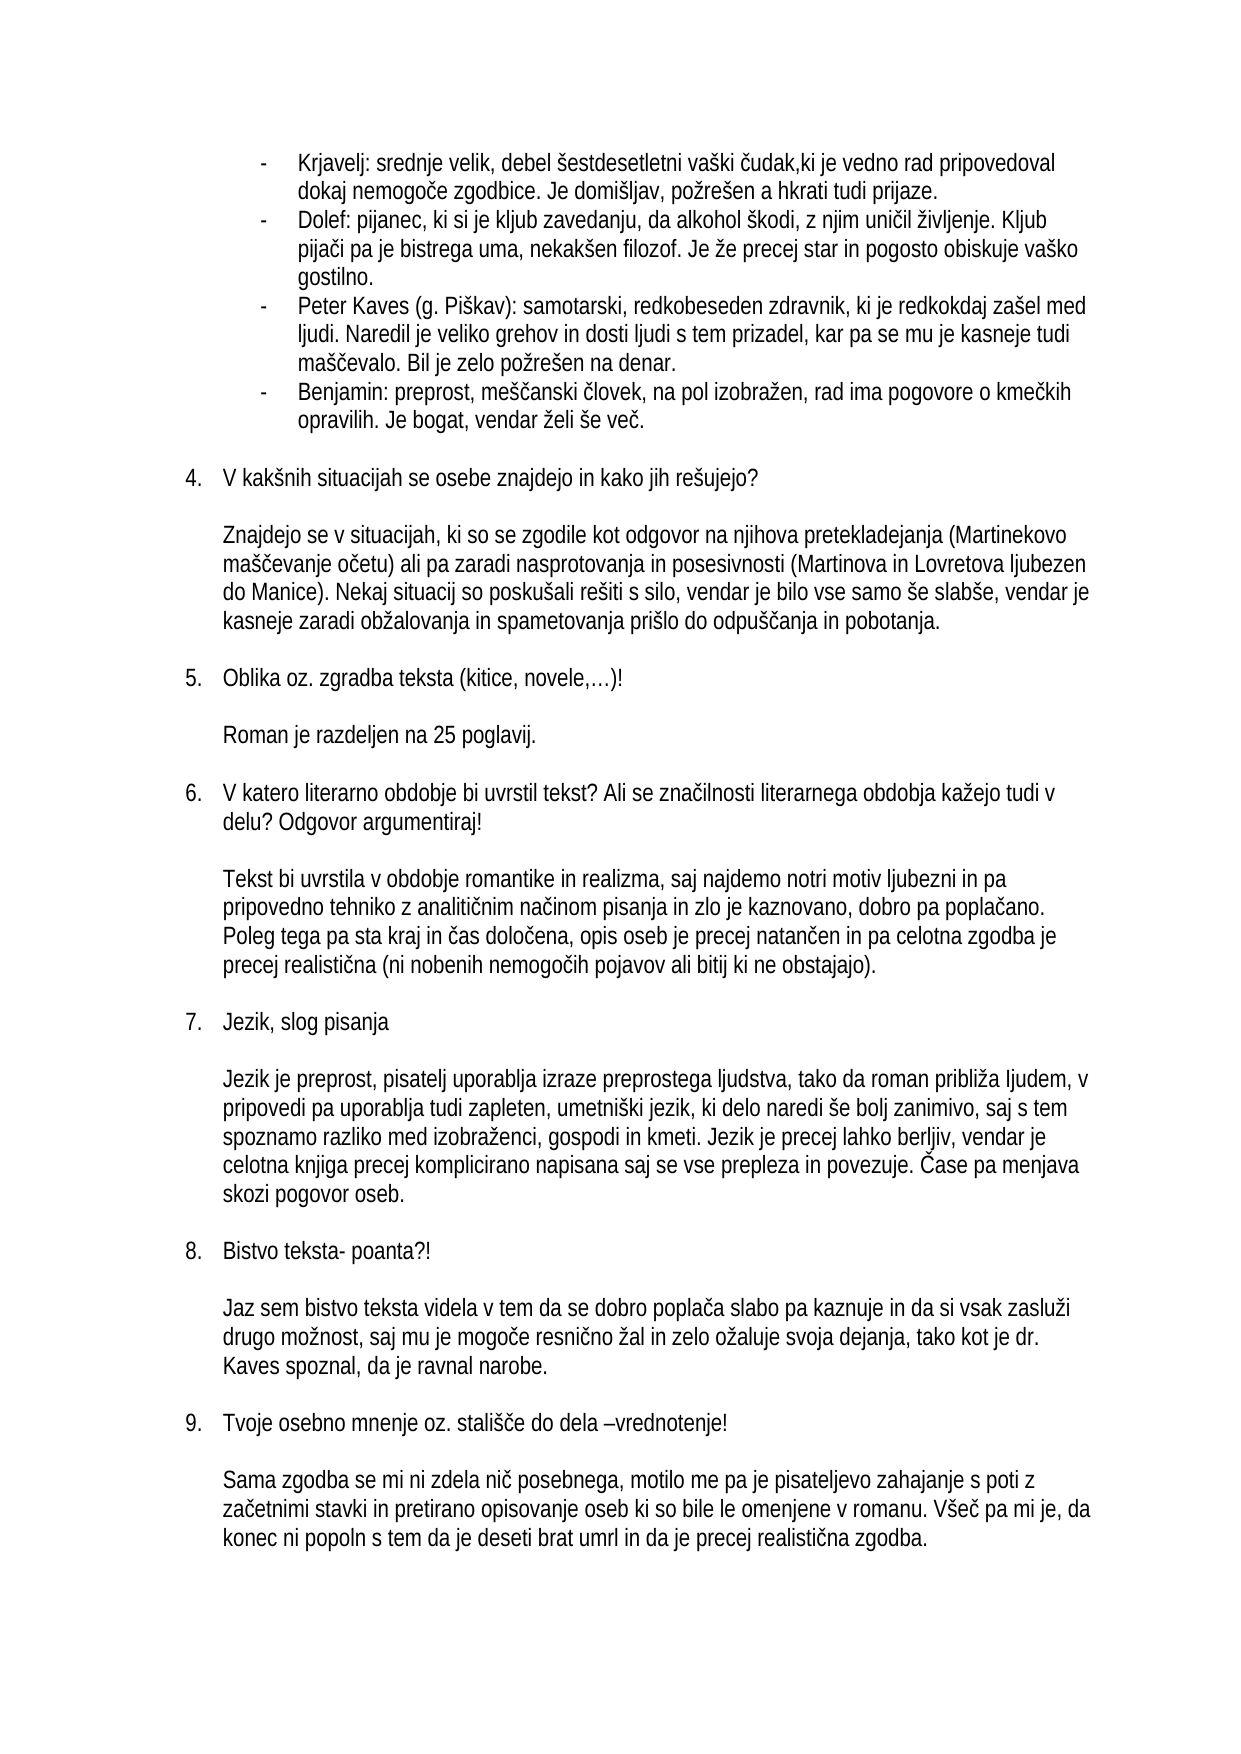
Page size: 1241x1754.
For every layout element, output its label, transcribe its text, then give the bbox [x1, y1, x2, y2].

list Bistvo teksta- poanta?! [185, 1236, 1093, 1265]
list Jezik je preprost, pisatelj uporablja izraze preprostega ljudstva, tako da roman približa Ijudem, v pripovedi pa uporablja tudi zapleten, umetniški jezik, ki delo naredi še bolj zanimivo, saj s tem spoznamo razliko med izobraženci, gospodi in kmeti. Jezik je precej lahko berljiv, vendar je celotna knjiga precej komplicirano napisana saj se vse prepleza in povezuje. Čase pa menjava skozi pogovor oseb. [223, 1064, 1093, 1207]
list Tvoje osebno mnenje oz. stališče do dela –vrednotenje! [185, 1408, 1093, 1437]
list Znajdejo se v situacijah, ki so se zgodile kot odgovor na njihova pretekladejanja (Martinekovo maščevanje očetu) ali pa zaradi nasprotovanja in posesivnosti (Martinova in Lovretova ljubezen do Manice). Nekaj situacij so poskušali rešiti s silo, vendar je bilo vse samo še slabše, vendar je kasneje zaradi obžalovanja in spametovanja prišlo do odpuščanja in pobotanja. [223, 520, 1093, 634]
list Oblika oz. zgradba teksta (kitice, novele,…)! [185, 663, 1093, 692]
list Benjamin: preprost, meščanski človek, na pol izobražen, rad ima pogovore o kmečkih opravilih. Je bogat, vendar želi še več. [260, 377, 1093, 434]
list Jaz sem bistvo teksta videla v tem da se dobro poplača slabo pa kaznuje in da si vsak zasluži drugo možnost, saj mu je mogoče resnično žal in zelo ožaluje svoja dejanja, tako kot je dr. Kaves spoznal, da je ravnal narobe. [223, 1293, 1093, 1379]
list Peter Kaves (g. Piškav): samotarski, redkobeseden zdravnik, ki je redkokdaj zašel med ljudi. Naredil je veliko grehov in dosti ljudi s tem prizadel, kar pa se mu je kasneje tudi maščevalo. Bil je zelo požrešen na denar. [260, 291, 1093, 377]
list Sama zgodba se mi ni zdela nič posebnega, motilo me pa je pisateljevo zahajanje s poti z začetnimi stavki in pretirano opisovanje oseb ki so bile le omenjene v romanu. Všeč pa mi je, da konec ni popoln s tem da je deseti brat umrl in da je precej realistična zgodba. [223, 1465, 1093, 1551]
list Jezik, slog pisanja [185, 1007, 1093, 1036]
list Roman je razdeljen na 25 poglavij. [223, 721, 1093, 749]
list Dolef: pijanec, ki si je kljub zavedanju, da alkohol škodi, z njim uničil življenje. Kljub pijači pa je bistrega uma, nekakšen filozof. Je že precej star in pogosto obiskuje vaško gostilno. [260, 205, 1093, 291]
list Krjavelj: srednje velik, debel šestdesetletni vaški čudak,ki je vedno rad pripovedoval dokaj nemogoče zgodbice. Je domišljav, požrešen a hkrati tudi prijaze. [260, 148, 1093, 205]
list Tekst bi uvrstila v obdobje romantike in realizma, saj najdemo notri motiv ljubezni in pa pripovedno tehniko z analitičnim načinom pisanja in zlo je kaznovano, dobro pa poplačano. Poleg tega pa sta kraj in čas določena, opis oseb je precej natančen in pa celotna zgodba je precej realistična (ni nobenih nemogočih pojavov ali bitij ki ne obstajajo). [223, 864, 1093, 978]
list V kakšnih situacijah se osebe znajdejo in kako jih rešujejo? [185, 463, 1093, 491]
list V katero literarno obdobje bi uvrstil tekst? Ali se značilnosti literarnega obdobja kažejo tudi v delu? Odgovor argumentiraj! [185, 778, 1093, 835]
